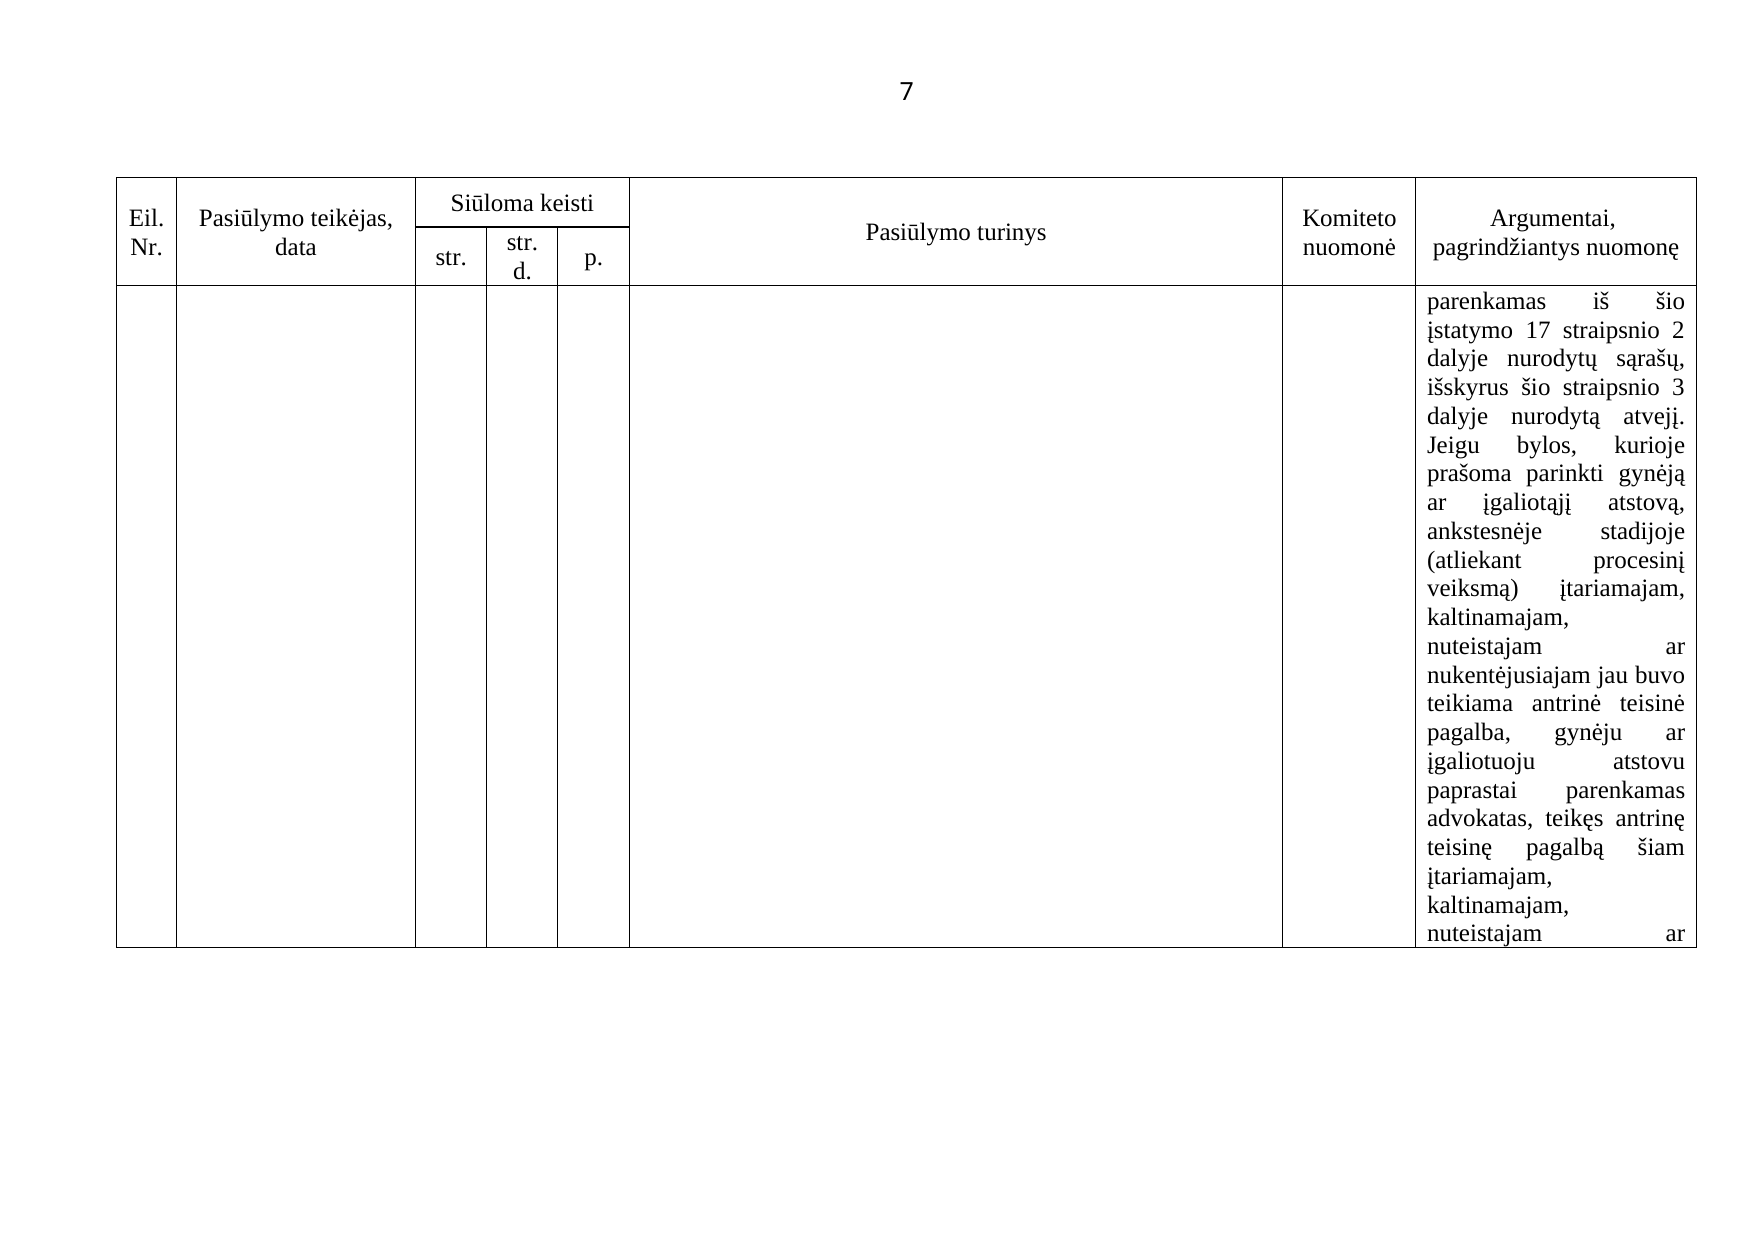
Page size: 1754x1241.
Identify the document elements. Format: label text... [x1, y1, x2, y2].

table_cell str. [416, 228, 486, 285]
table_header Siūloma keisti [416, 178, 629, 226]
table_header Komiteto nuomonė [1283, 178, 1415, 285]
table_cell parenkamas iš šio įstatymo 17 straipsnio 2 dalyje nurodytų sąrašų, išskyrus šio straipsnio 3 dalyje nurodytą atvejį. Jeigu bylos, kurioje prašoma parinkti gynėją ar įgaliotąjį atstovą, ankstesnėje stadijoje (atliekant procesinį veiksmą) įtariamajam, kaltinamajam, nuteistajam ar nukentėjusiajam jau buvo teikiama antrinė teisinė pagalba, gynėju ar įgaliotuoju atstovu paprastai parenkamas advokatas, teikęs antrinę teisinę pagalbą šiam įtariamajam, kaltinamajam, nuteistajam ar [1416, 286, 1696, 947]
table_cell [630, 286, 1282, 947]
table_cell [177, 286, 415, 947]
table_cell [117, 286, 176, 947]
table_cell p. [558, 228, 629, 285]
table_cell str. d. [487, 228, 557, 285]
table_cell [416, 286, 486, 947]
table_cell [1283, 286, 1415, 947]
table_header Argumentai, pagrindžiantys nuomonę [1416, 178, 1696, 285]
table_cell [558, 286, 629, 947]
table_cell [487, 286, 557, 947]
table_header Eil. Nr. [117, 178, 176, 285]
table_header Pasiūlymo turinys [630, 178, 1282, 285]
table_header Pasiūlymo teikėjas, data [177, 178, 415, 285]
